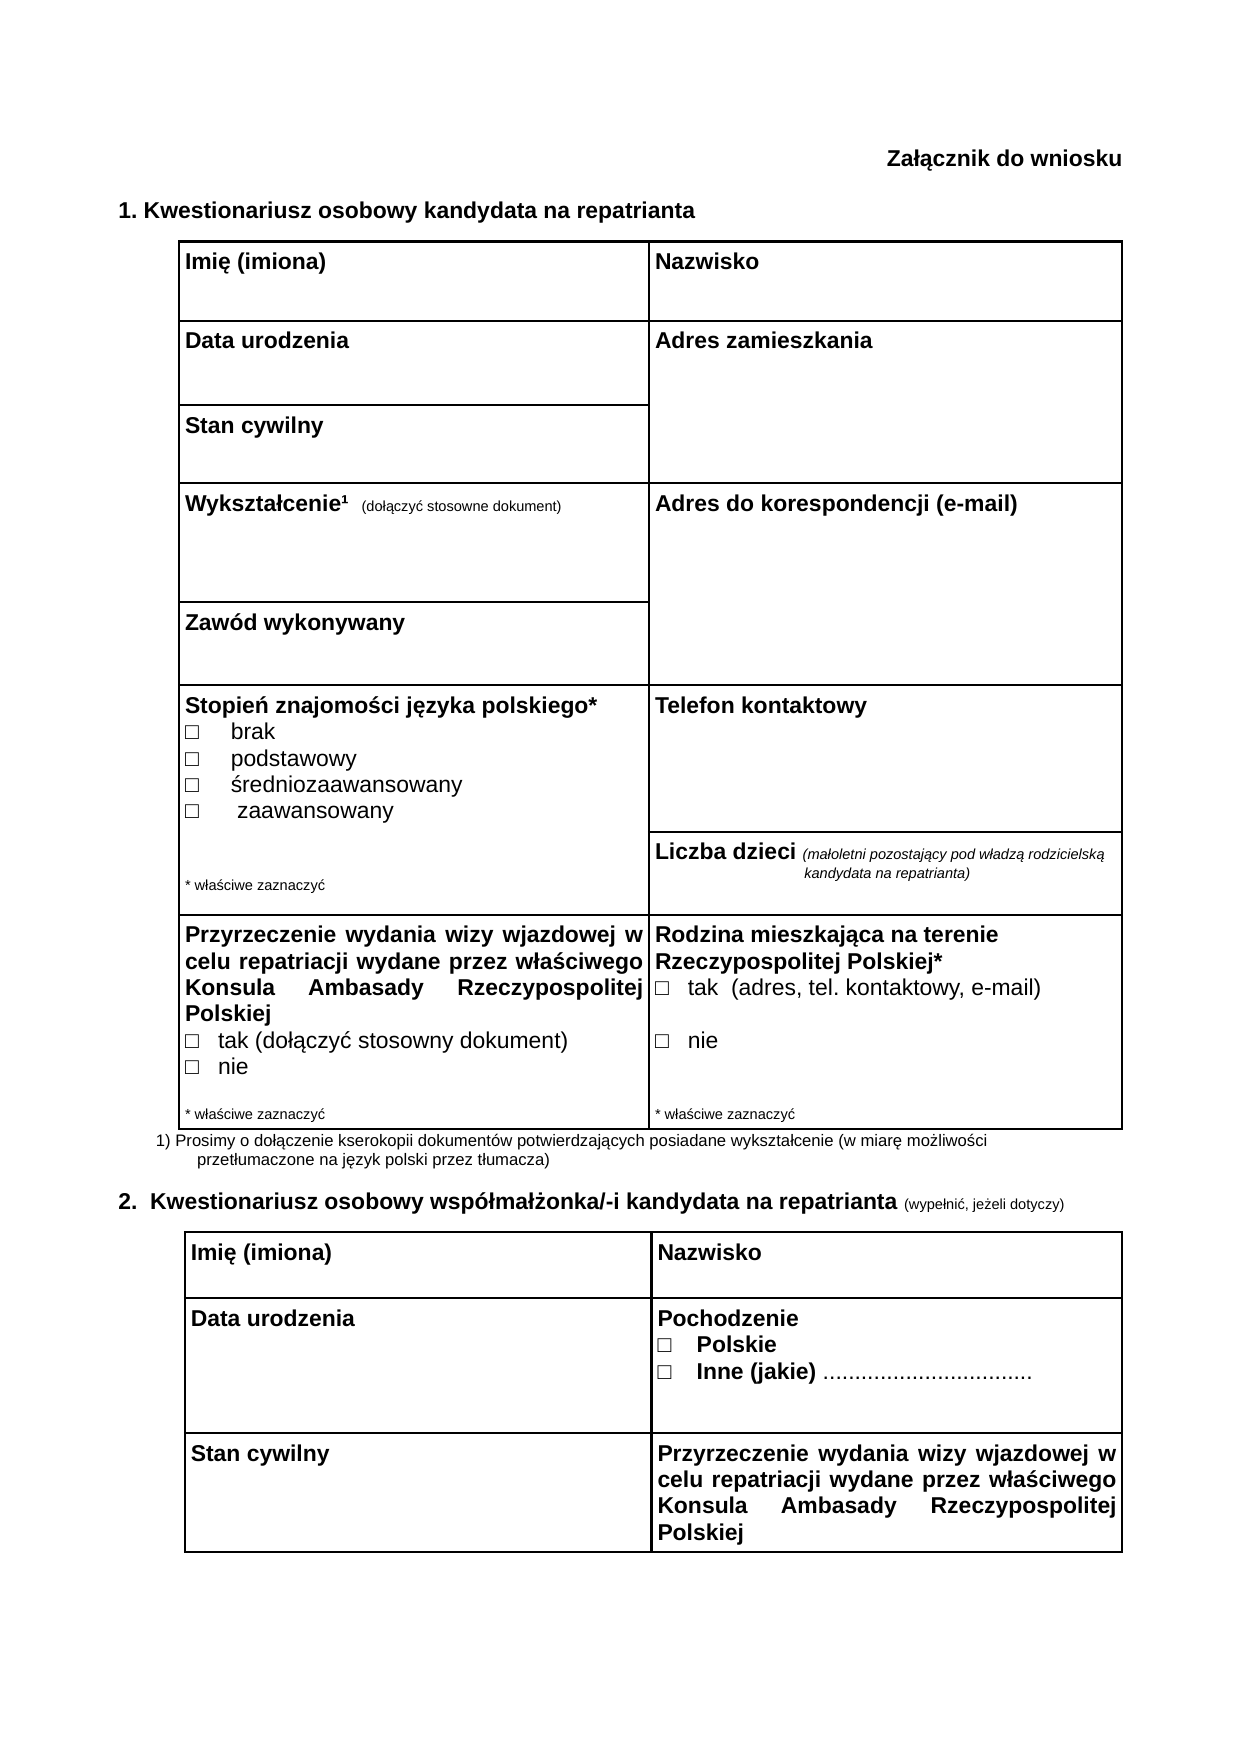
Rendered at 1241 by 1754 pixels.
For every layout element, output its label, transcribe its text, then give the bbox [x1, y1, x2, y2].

text przetłumaczone na język polski przez tłumacza) [118, 1149, 1122, 1169]
table_cell Przyrzeczenie wydania wizy wjazdowej w celu repatriacji wydane przez właściwego Konsula Ambasady Rzeczypospolitej Polskiej □ tak (dołączyć stosowny dokument) □ nie * właściwe zaznaczyć [180, 916, 648, 1128]
table_header Imię (imiona) [180, 243, 648, 319]
table_cell Liczba dzieci (małoletni pozostający pod władzą rodzicielską kandydata na repatrianta) [650, 833, 1121, 913]
table_cell Adres zamieszkania [650, 322, 1121, 482]
table_cell Telefon kontaktowy [650, 686, 1121, 831]
table_header Nazwisko [650, 243, 1121, 319]
text 1) Prosimy o dołączenie kserokopii dokumentów potwierdzających posiadane wykształcenie (w miarę możliwości [118, 1130, 1122, 1149]
table_cell Pochodzenie □ Polskie □ Inne (jakie) ................................. [653, 1299, 1121, 1432]
table_header Imię (imiona) [186, 1233, 650, 1297]
table_header Nazwisko [653, 1233, 1121, 1297]
table_cell Data urodzenia [186, 1299, 650, 1432]
table_cell Stopień znajomości języka polskiego* □ brak □ podstawowy □ średniozaawansowany □ zaawansowany * właściwe zaznaczyć [180, 686, 648, 913]
text 2. Kwestionariusz osobowy współmałżonka/-i kandydata na repatrianta (wypełnić, jeżeli dotyczy) [118, 1188, 1122, 1214]
text Załącznik do wniosku [118, 144, 1122, 171]
text 1. Kwestionariusz osobowy kandydata na repatrianta [118, 197, 1122, 223]
table_cell Adres do korespondencji (e-mail) [650, 484, 1121, 684]
table_cell Wykształcenie¹ (dołączyć stosowne dokument) [180, 484, 648, 601]
table_cell Stan cywilny [186, 1434, 650, 1551]
table_cell Przyrzeczenie wydania wizy wjazdowej w celu repatriacji wydane przez właściwego Konsula Ambasady Rzeczypospolitej Polskiej [653, 1434, 1121, 1551]
table_cell Data urodzenia [180, 322, 648, 404]
table_cell Zawód wykonywany [180, 603, 648, 684]
table_cell Rodzina mieszkająca na terenie Rzeczypospolitej Polskiej* □ tak (adres, tel. kontaktowy, e-mail) □ nie * właściwe zaznaczyć [650, 916, 1121, 1128]
table_cell Stan cywilny [180, 406, 648, 482]
